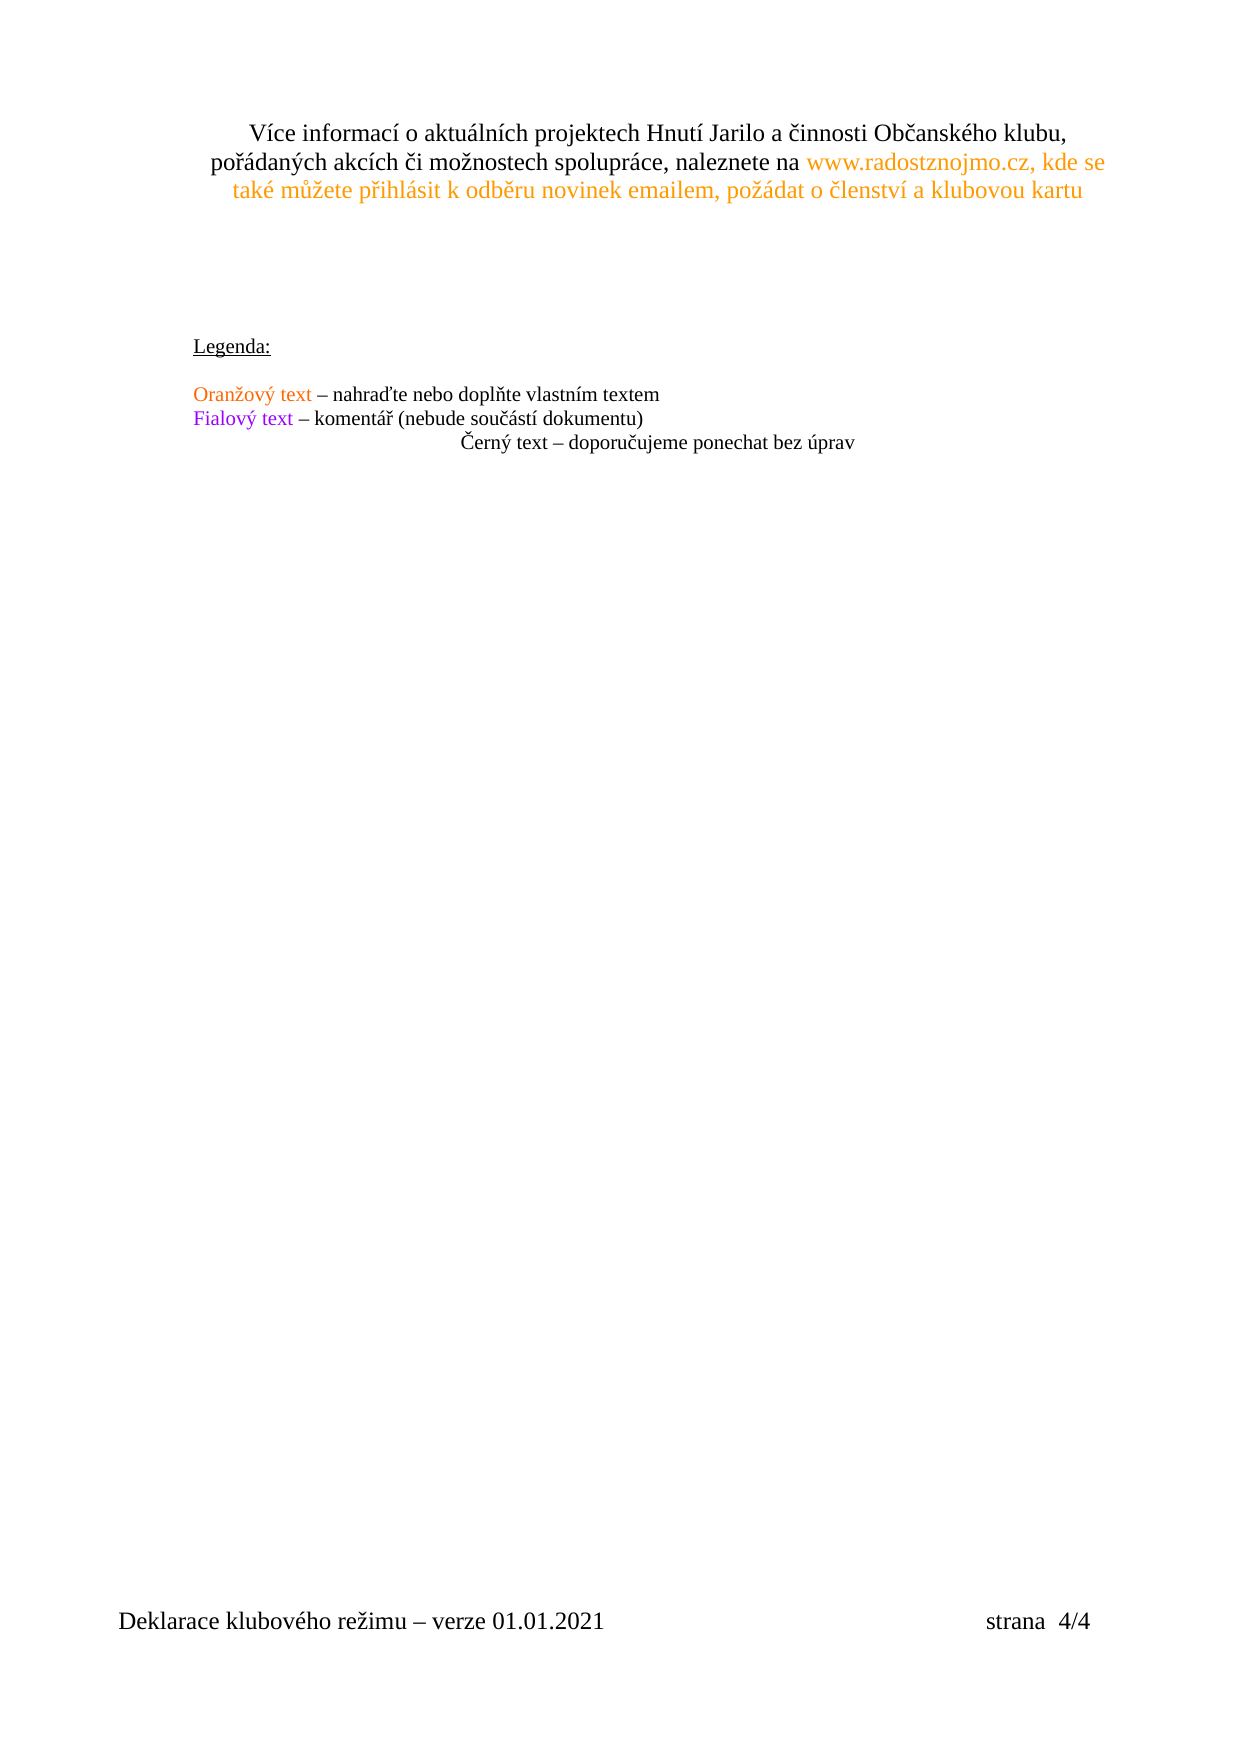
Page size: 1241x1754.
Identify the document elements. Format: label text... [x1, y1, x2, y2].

list Více informací o aktuálních projektech Hnutí Jarilo a činnosti Občanského klubu, pořádaných akcích či možnostech spolupráce, naleznete na www.radostznojmo.cz, kde se také můžete přihlásit k odběru novinek emailem, požádat o členství a klubovou kartu [156, 118, 1122, 204]
list Fialový text – komentář (nebude součástí dokumentu) [156, 406, 1122, 430]
list Oranžový text – nahraďte nebo doplňte vlastním textem [156, 382, 1122, 406]
list Černý text – doporučujeme ponechat bez úprav [156, 430, 1122, 454]
list Legenda: [156, 334, 1122, 358]
